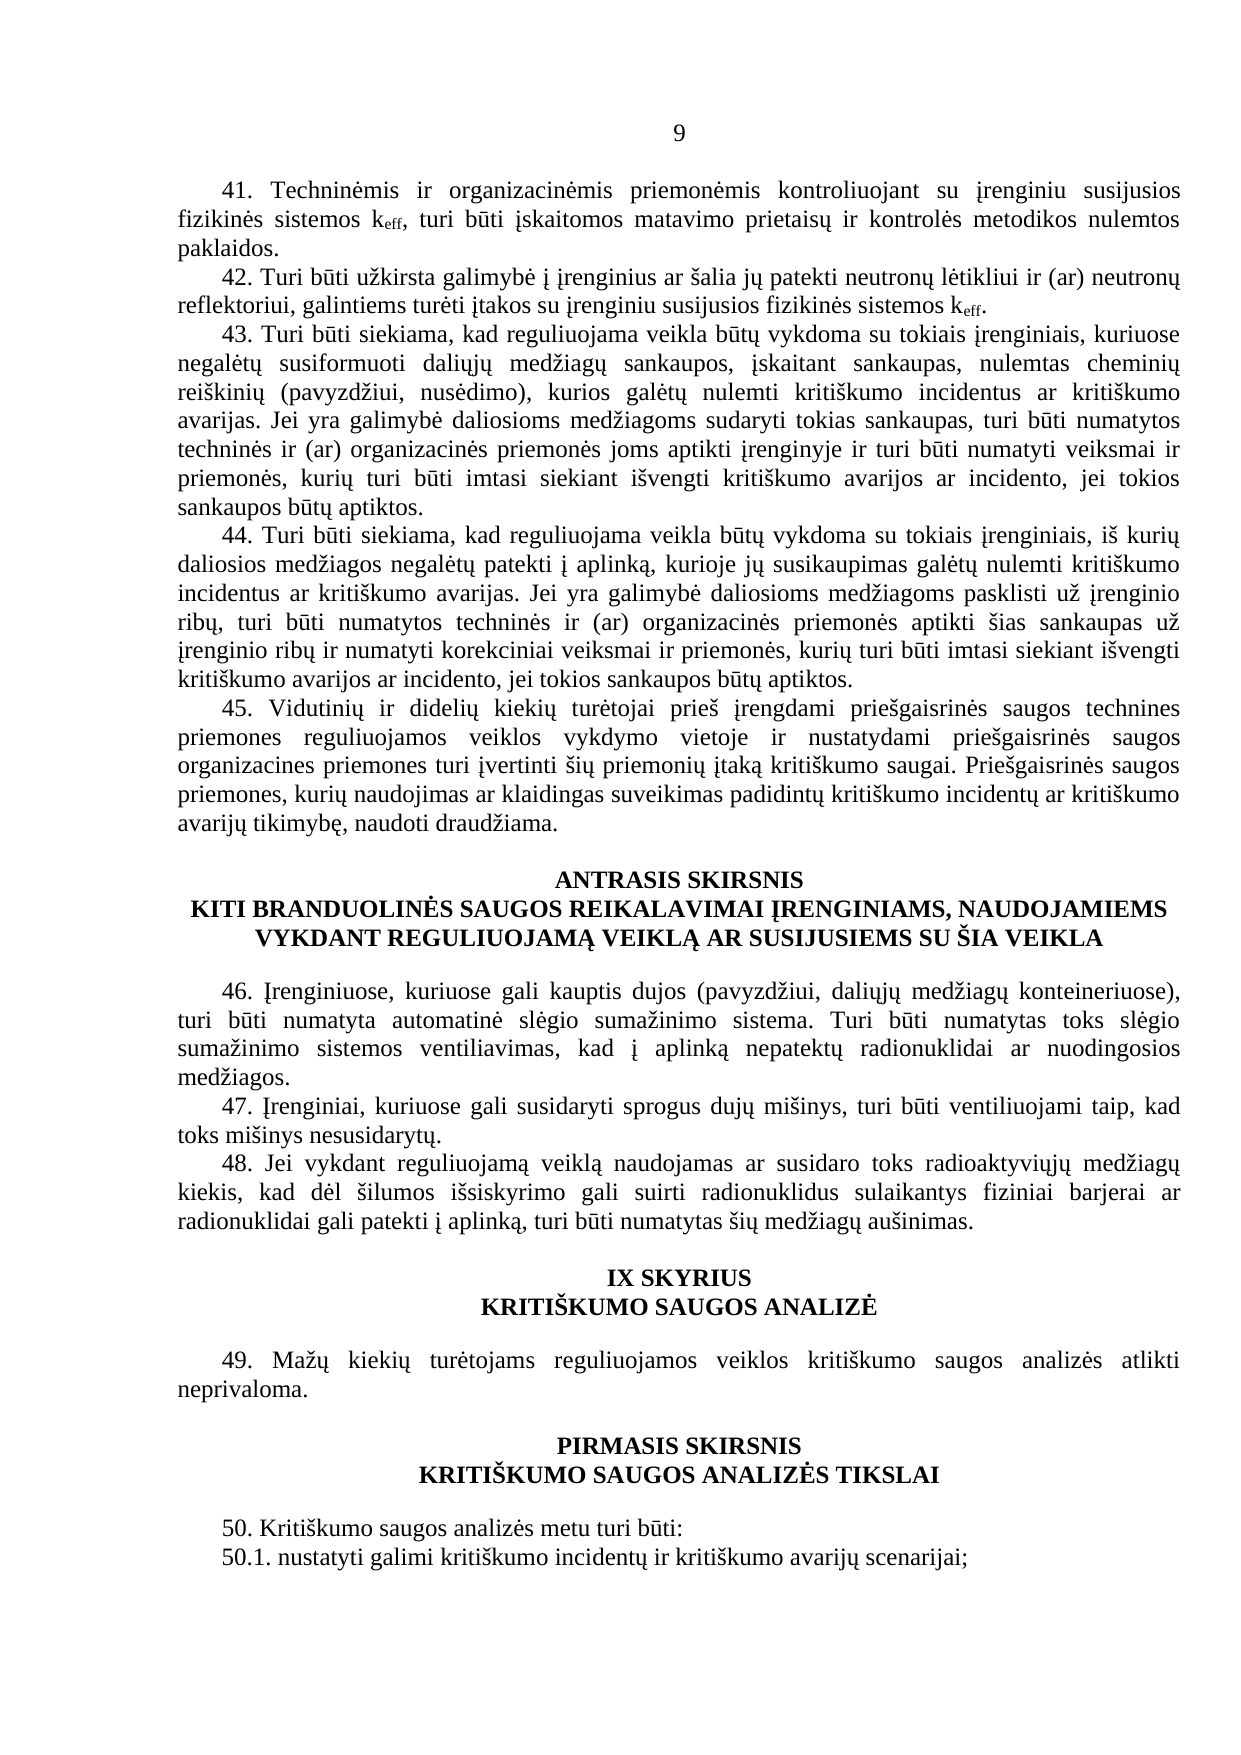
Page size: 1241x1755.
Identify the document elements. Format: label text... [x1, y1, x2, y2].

text IX SKYRIUS [177, 1263, 1181, 1292]
text KRITIŠKUMO SAUGOS ANALIZĖ [177, 1292, 1181, 1321]
text PIRMASIS SKIRSNIS [177, 1431, 1181, 1460]
text 45. Vidutinių ir didelių kiekių turėtojai prieš įrengdami priešgaisrinės saugos technines priemones reguliuojamos veiklos vykdymo vietoje ir nustatydami priešgaisrinės saugos organizacines priemones turi įvertinti šių priemonių įtaką kritiškumo saugai. Priešgaisrinės saugos priemones, kurių naudojimas ar klaidingas suveikimas padidintų kritiškumo incidentų ar kritiškumo avarijų tikimybę, naudoti draudžiama. [177, 693, 1181, 837]
text 48. Jei vykdant reguliuojamą veiklą naudojamas ar susidaro toks radioaktyviųjų medžiagų kiekis, kad dėl šilumos išsiskyrimo gali suirti radionuklidus sulaikantys fiziniai barjerai ar radionuklidai gali patekti į aplinką, turi būti numatytas šių medžiagų aušinimas. [177, 1148, 1181, 1235]
text ANTRASIS SKIRSNIS [177, 866, 1181, 894]
text 44. Turi būti siekiama, kad reguliuojama veikla būtų vykdoma su tokiais įrenginiais, iš kurių daliosios medžiagos negalėtų patekti į aplinką, kurioje jų susikaupimas galėtų nulemti kritiškumo incidentus ar kritiškumo avarijas. Jei yra galimybė daliosioms medžiagoms pasklisti už įrenginio ribų, turi būti numatytos techninės ir (ar) organizacinės priemonės aptikti šias sankaupas už įrenginio ribų ir numatyti korekciniai veiksmai ir priemonės, kurių turi būti imtasi siekiant išvengti kritiškumo avarijos ar incidento, jei tokios sankaupos būtų aptiktos. [177, 521, 1181, 693]
text 49. Mažų kiekių turėtojams reguliuojamos veiklos kritiškumo saugos analizės atlikti neprivaloma. [177, 1345, 1181, 1402]
text 41. Techninėmis ir organizacinėmis priemonėmis kontroliuojant su įrenginiu susijusios fizikinės sistemos keff, turi būti įskaitomos matavimo prietaisų ir kontrolės metodikos nulemtos paklaidos. [177, 176, 1181, 262]
text KITI BRANDUOLINĖS SAUGOS REIKALAVIMAI ĮRENGINIAMS, NAUDOJAMIEMS VYKDANT REGULIUOJAMĄ VEIKLĄ AR SUSIJUSIEMS SU ŠIA VEIKLA [177, 894, 1181, 952]
text 43. Turi būti siekiama, kad reguliuojama veikla būtų vykdoma su tokiais įrenginiais, kuriuose negalėtų susiformuoti daliųjų medžiagų sankaupos, įskaitant sankaupas, nulemtas cheminių reiškinių (pavyzdžiui, nusėdimo), kurios galėtų nulemti kritiškumo incidentus ar kritiškumo avarijas. Jei yra galimybė daliosioms medžiagoms sudaryti tokias sankaupas, turi būti numatytos techninės ir (ar) organizacinės priemonės joms aptikti įrenginyje ir turi būti numatyti veiksmai ir priemonės, kurių turi būti imtasi siekiant išvengti kritiškumo avarijos ar incidento, jei tokios sankaupos būtų aptiktos. [177, 319, 1181, 521]
text 47. Įrenginiai, kuriuose gali susidaryti sprogus dujų mišinys, turi būti ventiliuojami taip, kad toks mišinys nesusidarytų. [177, 1091, 1181, 1148]
text 42. Turi būti užkirsta galimybė į įrenginius ar šalia jų patekti neutronų lėtikliui ir (ar) neutronų reflektoriui, galintiems turėti įtakos su įrenginiu susijusios fizikinės sistemos keff. [177, 262, 1181, 319]
text KRITIŠKUMO SAUGOS ANALIZĖS TIKSLAI [177, 1460, 1181, 1489]
text 46. Įrenginiuose, kuriuose gali kauptis dujos (pavyzdžiui, daliųjų medžiagų konteineriuose), turi būti numatyta automatinė slėgio sumažinimo sistema. Turi būti numatytas toks slėgio sumažinimo sistemos ventiliavimas, kad į aplinką nepatektų radionuklidai ar nuodingosios medžiagos. [177, 976, 1181, 1091]
text 50. Kritiškumo saugos analizės metu turi būti: [177, 1513, 1181, 1542]
text 50.1. nustatyti galimi kritiškumo incidentų ir kritiškumo avarijų scenarijai; [177, 1542, 1181, 1570]
